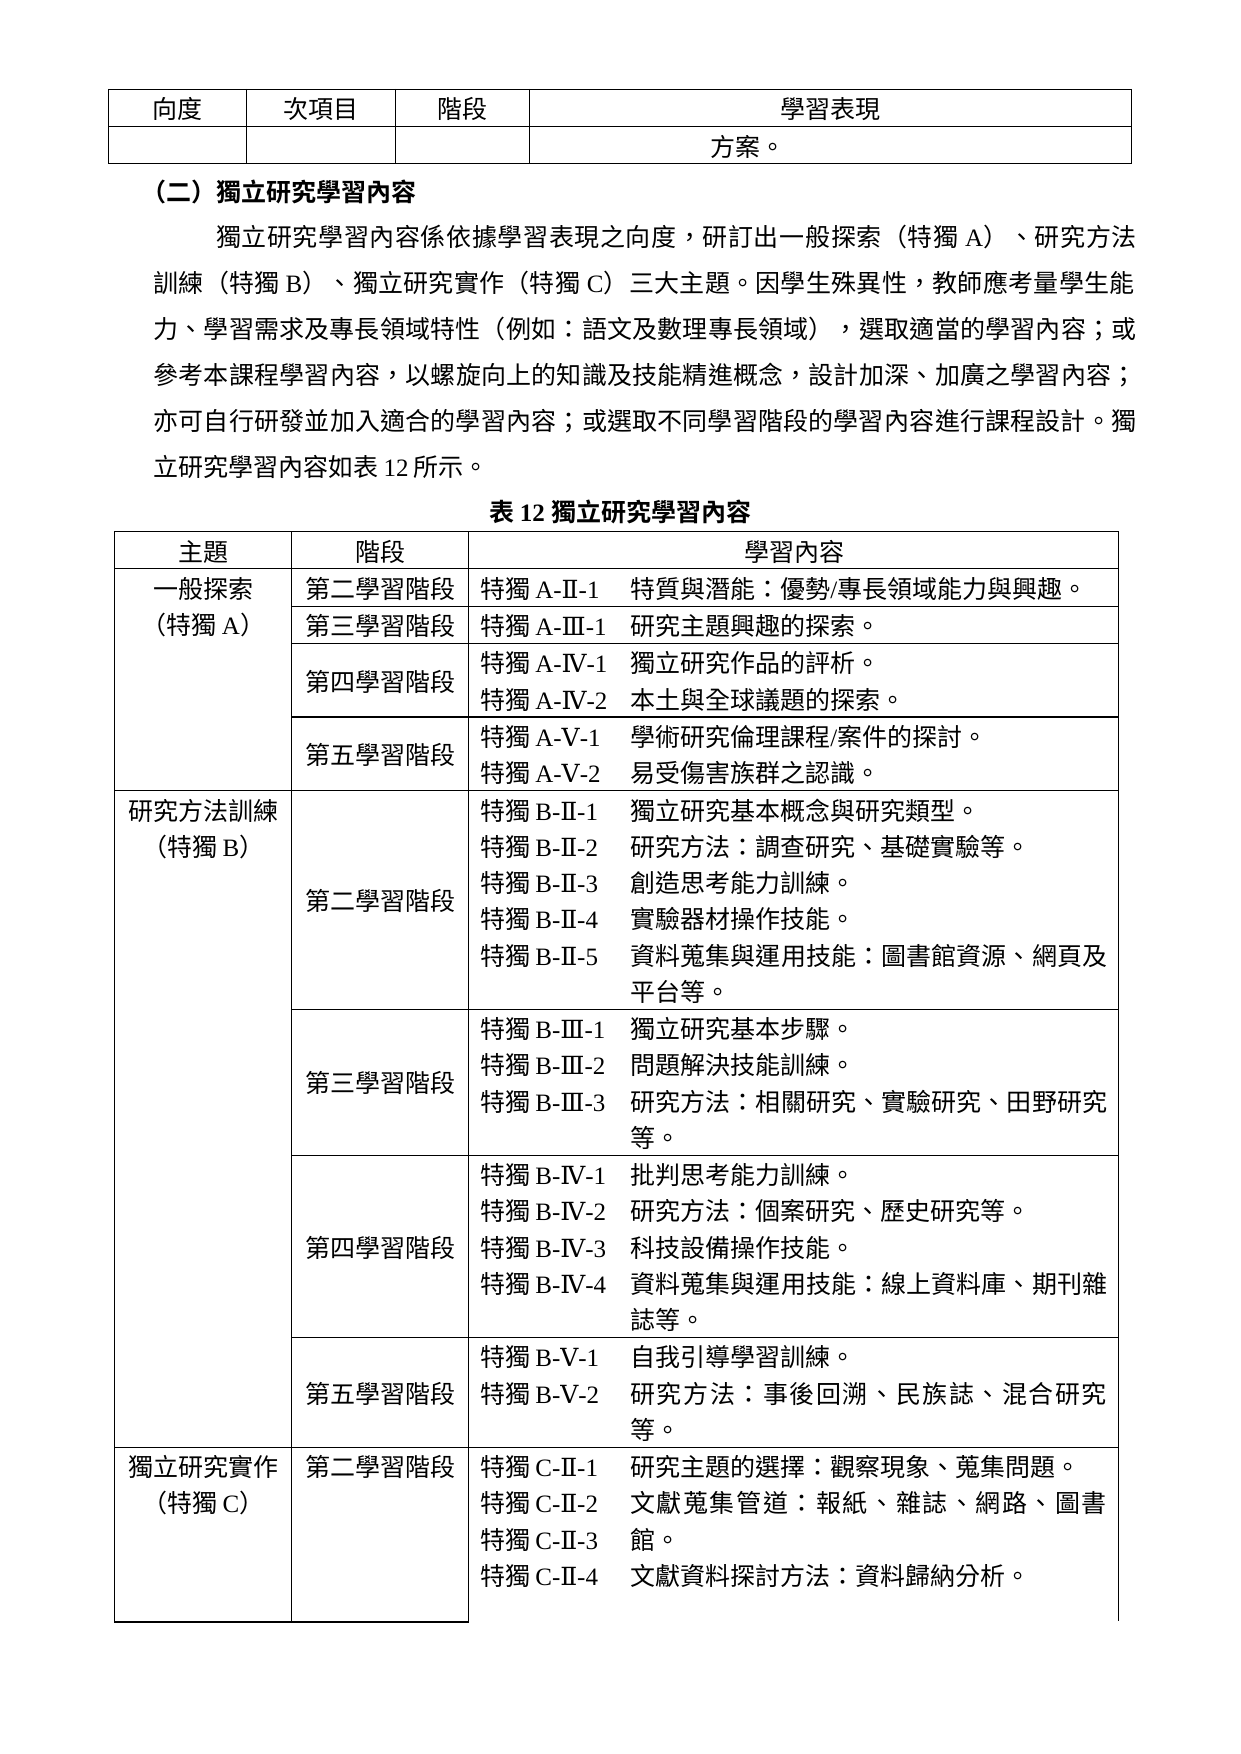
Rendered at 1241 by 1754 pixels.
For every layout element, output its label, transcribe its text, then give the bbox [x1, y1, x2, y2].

table_header 主題 [115, 532, 291, 568]
table_cell 特獨A-Ⅲ-1 [469, 607, 619, 643]
table_cell 第二學習階段 [292, 791, 468, 1008]
table_header 階段 [396, 90, 529, 126]
table_cell 第四學習階段 [292, 644, 468, 716]
table_cell 獨立研究基本概念與研究類型。 研究方法：調查研究、基礎實驗等。 創造思考能力訓練。 實驗器材操作技能。 資料蒐集與運用技能：圖書館資源、網頁及平台等。 [619, 791, 1118, 1008]
table_cell 第二學習階段 [292, 569, 468, 606]
table_cell 研究主題的選擇：觀察現象、蒐集問題。 文獻蒐集管道：報紙、雜誌、網路、圖書館。 文獻資料探討方法：資料歸納分析。 [619, 1448, 1118, 1621]
table_header 向度 [109, 90, 246, 126]
table_cell [109, 127, 246, 163]
table_cell 第三學習階段 [292, 607, 468, 643]
table_cell 第五學習階段 [292, 1338, 468, 1447]
table_header 學習表現 [530, 90, 1131, 126]
table_cell 獨立研究作品的評析。 本土與全球議題的探索。 [619, 644, 1118, 716]
table_cell 第三學習階段 [292, 1010, 468, 1154]
table_cell 特獨A-Ⅱ-1 [469, 569, 619, 606]
table_cell 第四學習階段 [292, 1156, 468, 1337]
table_cell 特獨B-Ⅴ-1 特獨B-Ⅴ-2 [469, 1338, 619, 1447]
table_cell 一般探索 （特獨A） [115, 569, 291, 790]
table_cell 方案。 [699, 127, 1131, 163]
table_header 階段 [292, 532, 468, 568]
table_cell 研究主題興趣的探索。 [619, 607, 1118, 643]
table_cell 自我引導學習訓練。 研究方法：事後回溯、民族誌、混合研究等。 [619, 1338, 1118, 1447]
table_cell 特獨A-Ⅳ-1 特獨A-Ⅳ-2 [469, 644, 619, 716]
table_cell 批判思考能力訓練。 研究方法：個案研究、歷史研究等。 科技設備操作技能。 資料蒐集與運用技能：線上資料庫、期刊雜誌等。 [619, 1156, 1118, 1337]
table_header 次項目 [247, 90, 395, 126]
table_cell 特質與潛能：優勢/專長領域能力與興趣。 [619, 569, 1118, 606]
table_cell 特獨A-Ⅴ-1 特獨A-Ⅴ-2 [469, 718, 619, 790]
table_cell 第二學習階段 [292, 1448, 468, 1621]
table_cell [396, 127, 529, 163]
table_cell 特獨B-Ⅳ-1 特獨B-Ⅳ-2 特獨B-Ⅳ-3 特獨B-Ⅳ-4 [469, 1156, 619, 1337]
table_cell 特獨C-Ⅱ-1 特獨C-Ⅱ-2 特獨C-Ⅱ-3 特獨C-Ⅱ-4 [469, 1448, 619, 1621]
table_cell 特獨B-Ⅱ-1 特獨B-Ⅱ-2 特獨B-Ⅱ-3 特獨B-Ⅱ-4 特獨B-Ⅱ-5 [469, 791, 619, 1008]
table_cell [247, 127, 395, 163]
table_cell 研究方法訓練 （特獨B） [115, 791, 291, 1447]
text （二）獨立研究學習內容 [141, 164, 1137, 210]
table_cell [530, 127, 699, 163]
table_cell 獨立研究基本步驟。 問題解決技能訓練。 研究方法：相關研究、實驗研究、田野研究等。 [619, 1010, 1118, 1154]
table_cell 獨立研究實作 （特獨C） [115, 1448, 291, 1621]
text 獨立研究學習內容係依據學習表現之向度，研訂出一般探索（特獨A）、研究方法訓練（特獨B）、獨立研究實作（特獨C）三大主題。因學生殊異性，教師應考量學生能力、學習需求及專長領域特性（例如：語文及數理專長領域），選取適當的學習內容；或參考本課程學習內容，以螺旋向上的知識及技能精進概念，設計加深、加廣之學習內容；亦可自行研發並加入適合的學習內容；或選取不同學習階段的學習內容進行課程設計。獨立研究學習內容如表12所示。 [153, 210, 1137, 485]
subtitle 表12 獨立研究學習內容 [103, 485, 1137, 531]
table_cell 特獨B-Ⅲ-1 特獨B-Ⅲ-2 特獨B-Ⅲ-3 [469, 1010, 619, 1154]
table_cell 第五學習階段 [292, 718, 468, 790]
table_header 學習內容 [469, 532, 1118, 568]
table_cell 學術研究倫理課程/案件的探討。 易受傷害族群之認識。 [619, 718, 1118, 790]
